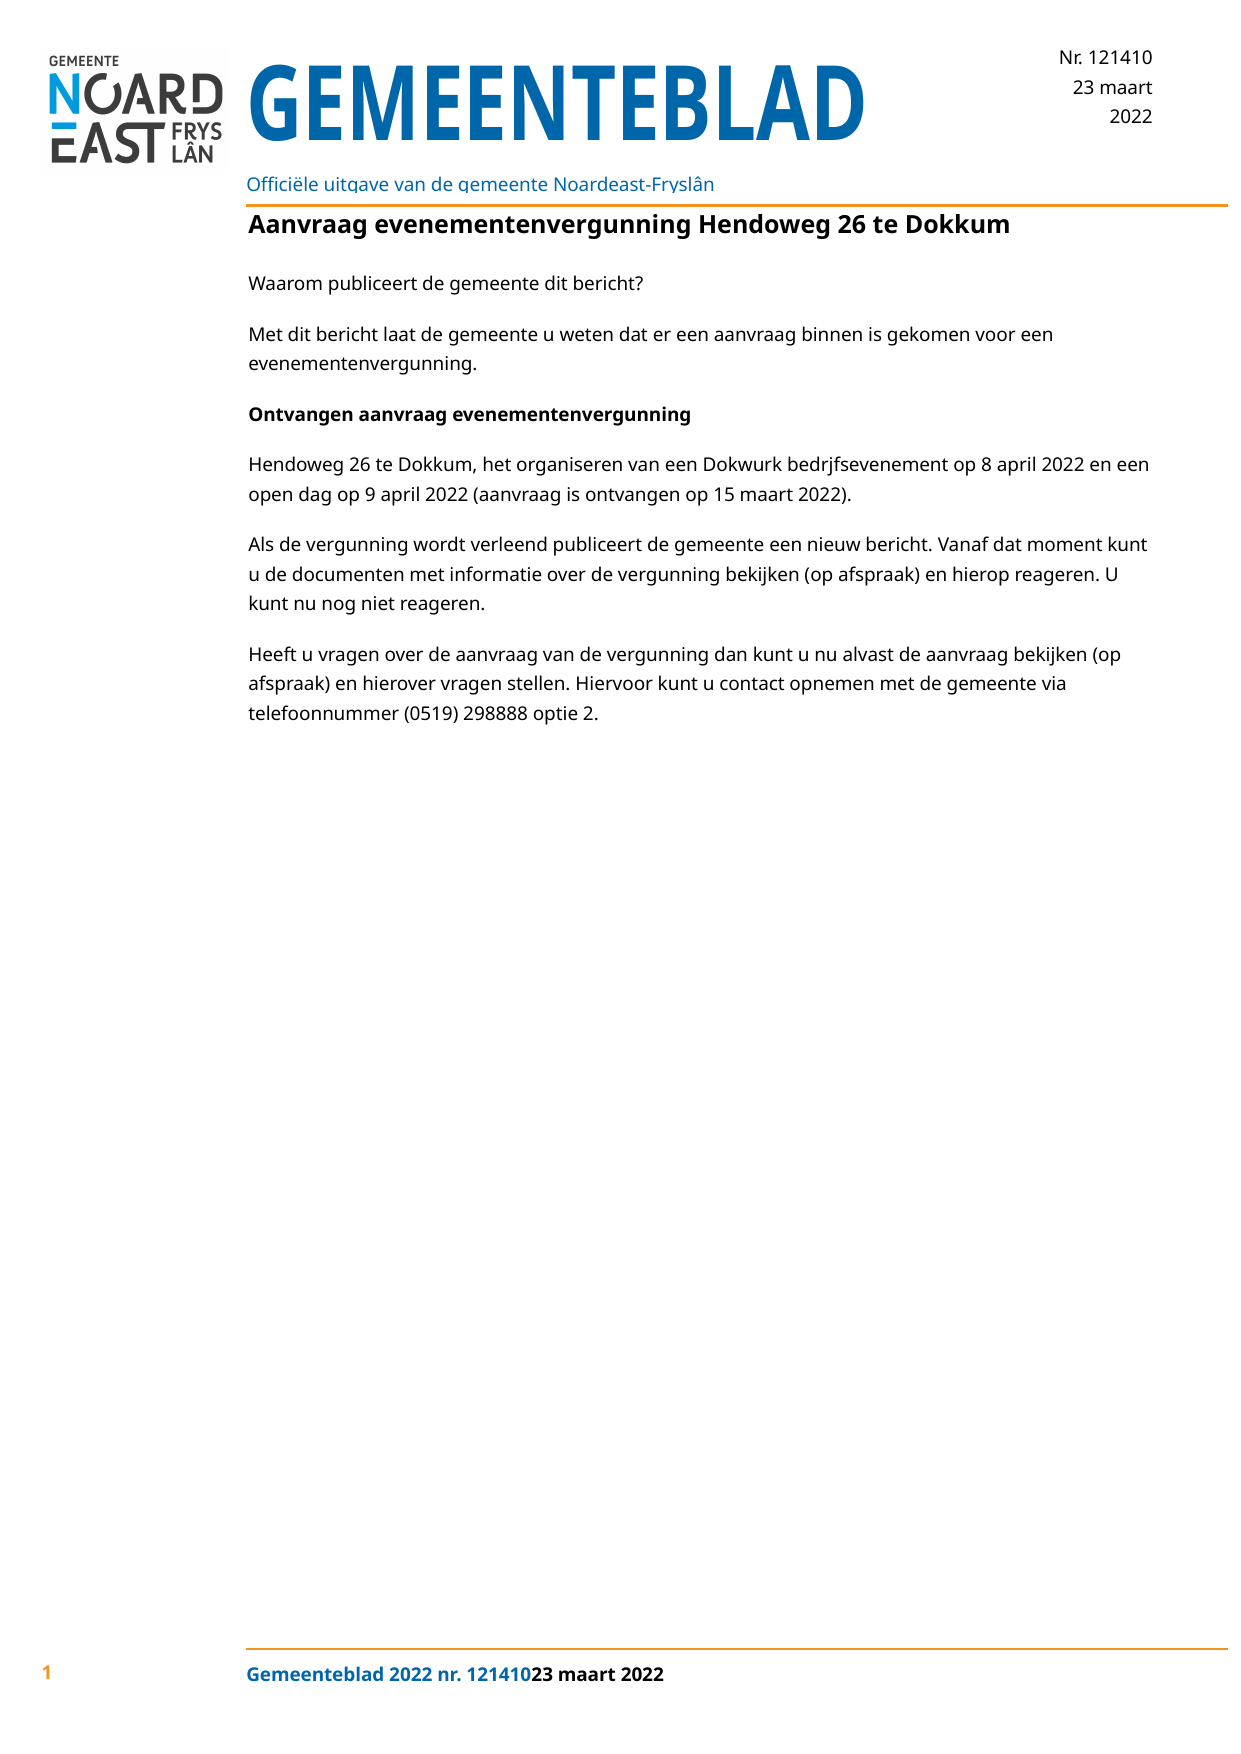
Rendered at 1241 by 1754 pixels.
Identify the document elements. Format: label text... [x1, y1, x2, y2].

picture [41, 47, 231, 172]
text Hendoweg 26 te Dokkum, het organiseren van een Dokwurk bedrjfsevenement op 8 april 2022 en een open dag op 9 april 2022 (aanvraag is ontvangen op 15 maart 2022). [248, 451, 1152, 506]
text Ontvangen aanvraag evenementenvergunning [248, 401, 1152, 426]
text Aanvraag evenementenvergunning Hendoweg 26 te Dokkum [248, 207, 1152, 241]
text Met dit bericht laat de gemeente u weten dat er een aanvraag binnen is gekomen voor een evenementenvergunning. [248, 321, 1152, 376]
text Als de vergunning wordt verleend publiceert de gemeente een nieuw bericht. Vanaf dat moment kunt u de documenten met informatie over de vergunning bekijken (op afspraak) en hierop reageren. U kunt nu nog niet reageren. [248, 531, 1152, 616]
text Heeft u vragen over de aanvraag van de vergunning dan kunt u nu alvast de aanvraag bekijken (op afspraak) en hierover vragen stellen. Hiervoor kunt u contact opnemen met de gemeente via telefoonnummer (0519) 298888 optie 2. [248, 641, 1152, 726]
text Waarom publiceert de gemeente dit bericht? [248, 270, 1152, 296]
